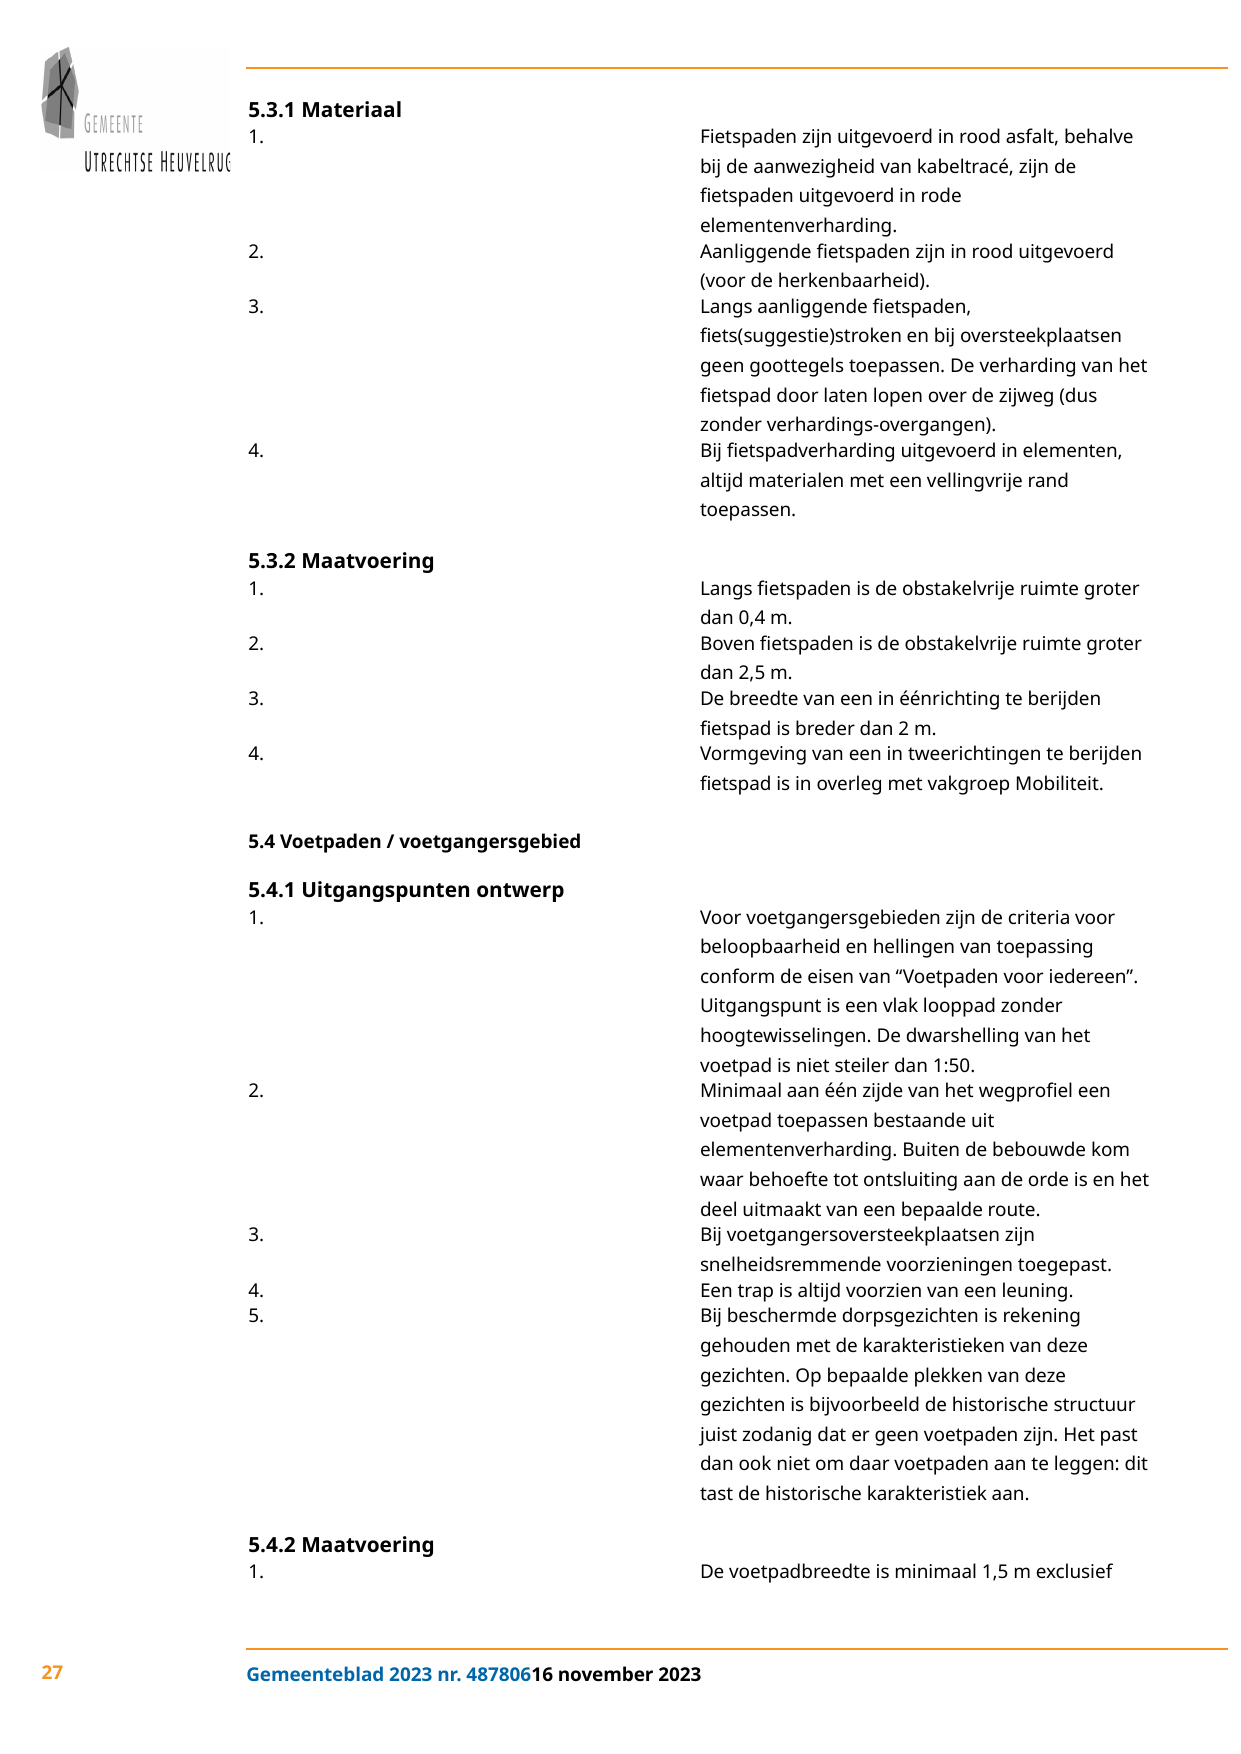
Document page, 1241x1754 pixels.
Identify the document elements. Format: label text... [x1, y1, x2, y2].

table_cell 2. [248, 238, 700, 293]
text 5.4 Voetpaden / voetgangersgebied [248, 829, 1152, 854]
table_header 1. [248, 575, 700, 630]
table_cell Langs aanliggende fietspaden, fiets(suggestie)stroken en bij oversteekplaatsen geen goottegels toepassen. De verharding van het fietspad door laten lopen over de zijweg (dus zonder verhardings-overgangen). [700, 293, 1152, 437]
table_header Langs fietspaden is de obstakelvrije ruimte groter dan 0,4 m. [700, 575, 1152, 630]
table_header 1. [248, 904, 700, 1077]
table_cell Bij beschermde dorpsgezichten is rekening gehouden met de karakteristieken van deze gezichten. Op bepaalde plekken van deze gezichten is bijvoorbeeld de historische structuur juist zodanig dat er geen voetpaden zijn. Het past dan ook niet om daar voetpaden aan te leggen: dit tast de historische karakteristiek aan. [700, 1303, 1152, 1506]
table_header Fietspaden zijn uitgevoerd in rood asfalt, behalve bij de aanwezigheid van kabeltracé, zijn de fietspaden uitgevoerd in rode elementenverharding. [700, 123, 1152, 238]
table_cell 4. [248, 741, 700, 796]
table_header 1. [248, 123, 700, 238]
picture [41, 47, 231, 172]
text 5.4.1 Uitgangspunten ontwerp [248, 875, 1152, 904]
table_cell Een trap is altijd voorzien van een leuning. [700, 1277, 1152, 1303]
table_header 1. [248, 1559, 700, 1584]
table_cell Boven fietspaden is de obstakelvrije ruimte groter dan 2,5 m. [700, 630, 1152, 685]
table_cell De breedte van een in éénrichting te berijden fietspad is breder dan 2 m. [700, 685, 1152, 741]
table_cell 2. [248, 630, 700, 685]
table_header De voetpadbreedte is minimaal 1,5 m exclusief [700, 1559, 1152, 1584]
table_cell Vormgeving van een in tweerichtingen te berijden fietspad is in overleg met vakgroep Mobiliteit. [700, 741, 1152, 796]
text 5.3.2 Maatvoering [248, 546, 1152, 574]
table_cell 3. [248, 685, 700, 741]
table_cell 2. [248, 1078, 700, 1222]
text 5.4.2 Maatvoering [248, 1530, 1152, 1558]
table_cell 3. [248, 293, 700, 437]
table_cell 5. [248, 1303, 700, 1506]
table_cell 3. [248, 1222, 700, 1277]
table_cell 4. [248, 1277, 700, 1303]
table_header Voor voetgangersgebieden zijn de criteria voor beloopbaarheid en hellingen van toepassing conform de eisen van “Voetpaden voor iedereen”. Uitgangspunt is een vlak looppad zonder hoogtewisselingen. De dwarshelling van het voetpad is niet steiler dan 1:50. [700, 904, 1152, 1077]
table_cell Aanliggende fietspaden zijn in rood uitgevoerd (voor de herkenbaarheid). [700, 238, 1152, 293]
table_cell 4. [248, 437, 700, 522]
table_cell Bij fietspadverharding uitgevoerd in elementen, altijd materialen met een vellingvrije rand toepassen. [700, 437, 1152, 522]
table_cell Minimaal aan één zijde van het wegprofiel een voetpad toepassen bestaande uit elementenverharding. Buiten de bebouwde kom waar behoefte tot ontsluiting aan de orde is en het deel uitmaakt van een bepaalde route. [700, 1078, 1152, 1222]
table_cell Bij voetgangersoversteekplaatsen zijn snelheidsremmende voorzieningen toegepast. [700, 1222, 1152, 1277]
text 5.3.1 Materiaal [248, 95, 1152, 123]
